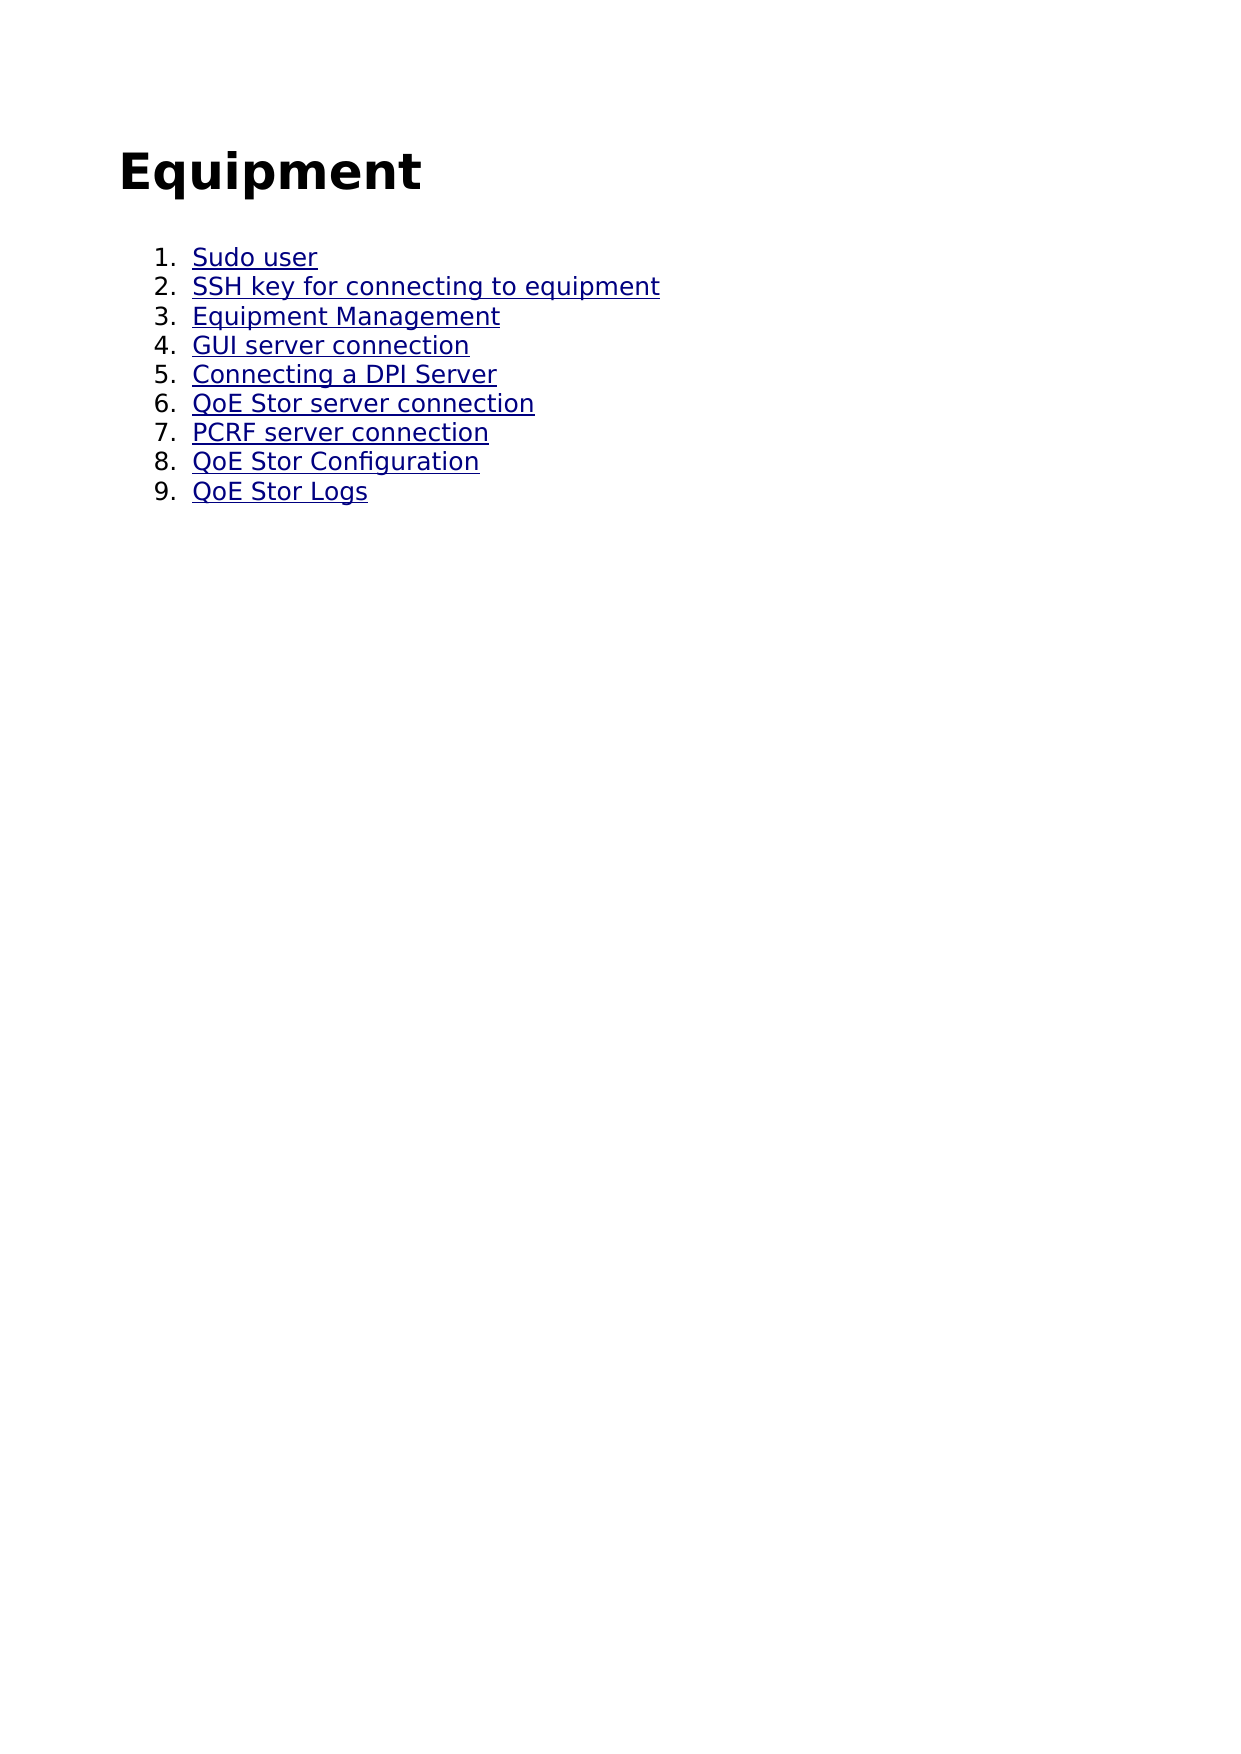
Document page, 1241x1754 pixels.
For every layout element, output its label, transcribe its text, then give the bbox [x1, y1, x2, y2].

list Connecting a DPI Server [177, 360, 1122, 389]
list Sudo user [177, 243, 1122, 272]
list SSH key for connecting to equipment [177, 272, 1122, 302]
subtitle Equipment [118, 143, 1122, 201]
list QoE Stor server connection [177, 389, 1122, 418]
list QoE Stor Logs [177, 477, 1122, 506]
list QoE Stor Configuration [177, 447, 1122, 477]
list Equipment Management [177, 302, 1122, 331]
list GUI server connection [177, 331, 1122, 360]
list PCRF server connection [177, 418, 1122, 447]
